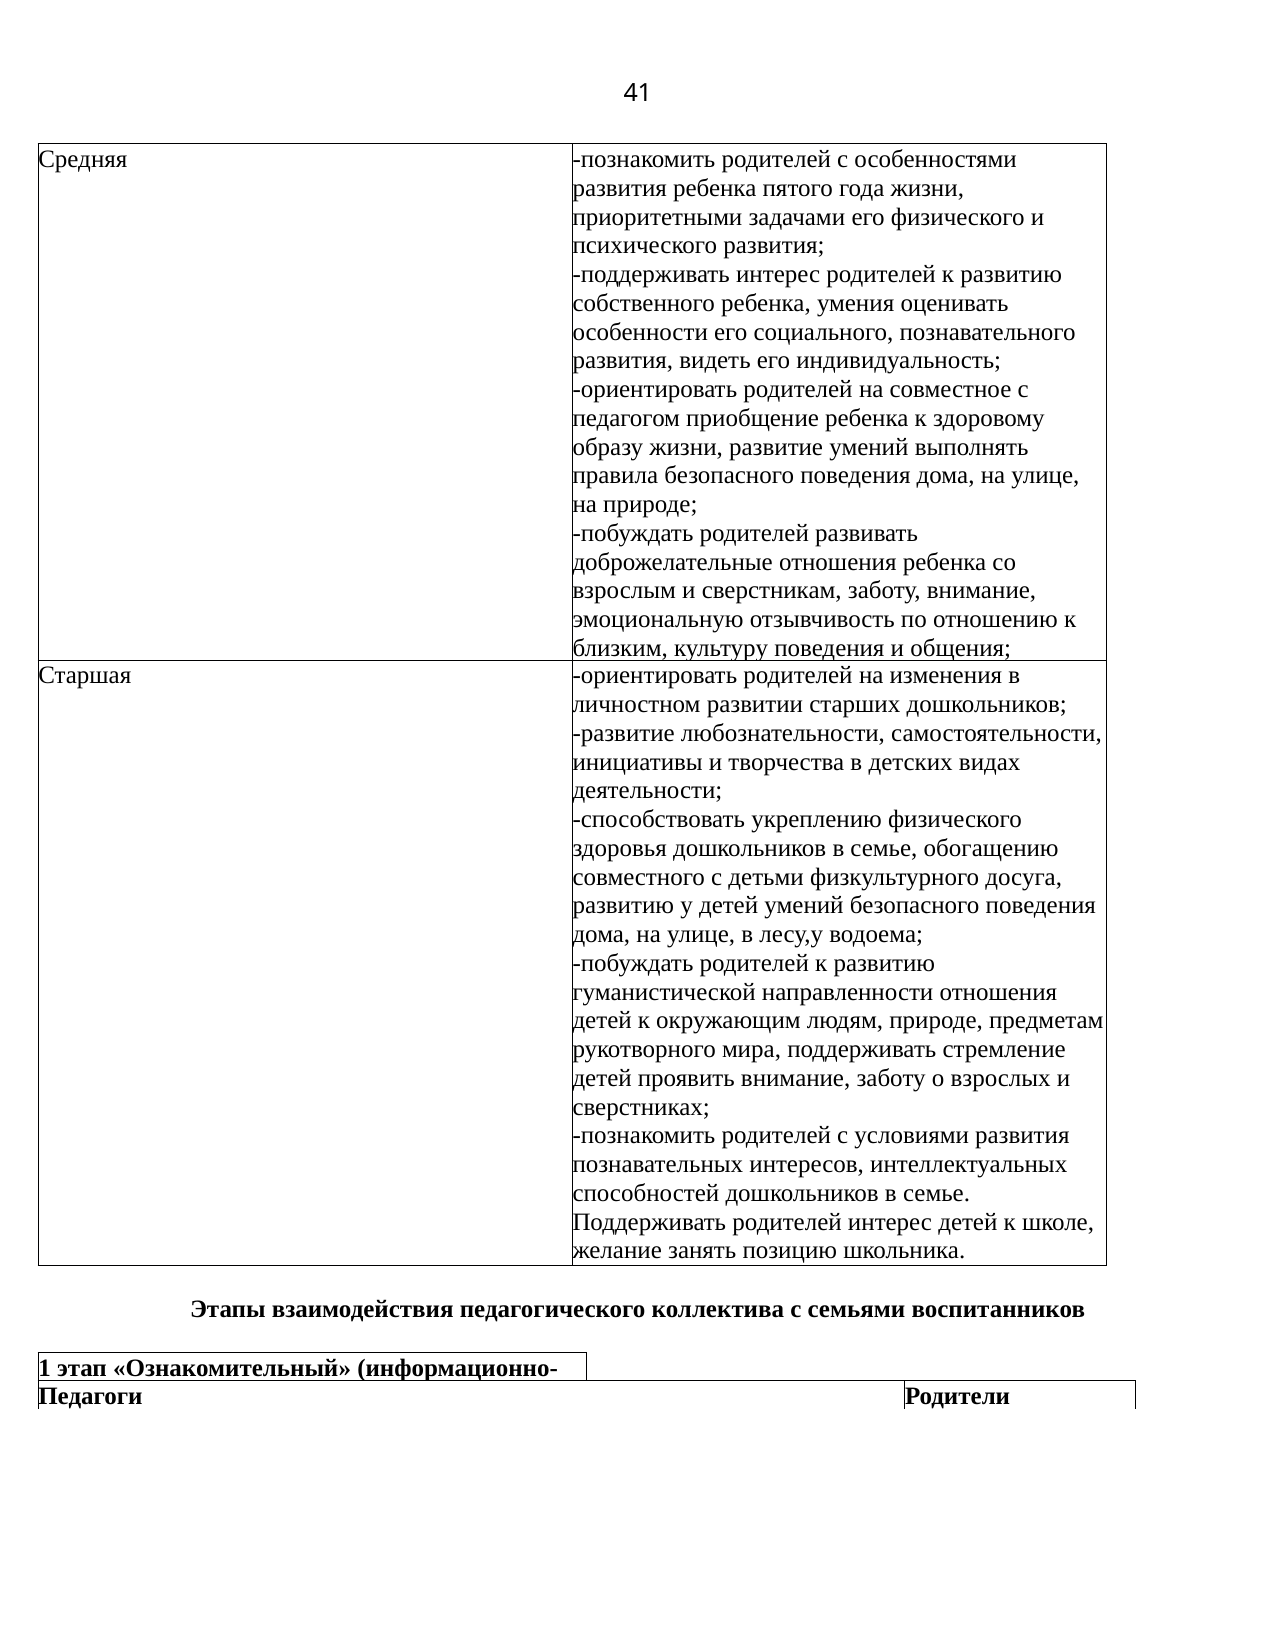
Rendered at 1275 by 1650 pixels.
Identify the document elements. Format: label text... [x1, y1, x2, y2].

table_header [587, 1352, 1136, 1380]
table_cell Средняя [39, 144, 572, 659]
table_cell Педагоги [39, 1381, 904, 1408]
table_cell Старшая [39, 661, 572, 1264]
table_cell -познакомить родителей с особенностями развития ребенка пятого года жизни, приоритетными задачами его физического и психического развития; -поддерживать интерес родителей к развитию собственного ребенка, умения оценивать особенности его социального, познавательного развития, видеть его индивидуальность; -ориентировать родителей на совместное с педагогом приобщение ребенка к здоровому образу жизни, развитие умений выполнять правила безопасного поведения дома, на улице, на природе; -побуждать родителей развивать доброжелательные отношения ребенка со взрослым и сверстникам, заботу, внимание, эмоциональную отзывчивость по отношению к близким, культуру поведения и общения; -показать родителям возможности речевого развития ребенка в семье , развития умения сравнивать, группировать, развития его кругозора; -включать родителей в игровое общение с ребенком, помочь им построить партнерские отношения с ребенком в игре, создавать игровую среду для дошкольника дома. Помочь родителям развивать детское воображение и творчество в игровой, речевой и художественной деятельности; -совместно с родителями развивать положительное отношение ребенка к себе, уверенность в своих силах, стремление к самостоятельности. [573, 144, 1106, 659]
table_cell -ориентировать родителей на изменения в личностном развитии старших дошкольников; -развитие любознательности, самостоятельности, инициативы и творчества в детских видах деятельности; -способствовать укреплению физического здоровья дошкольников в семье, обогащению совместного с детьми физкультурного досуга, развитию у детей умений безопасного поведения дома, на улице, в лесу,у водоема; -побуждать родителей к развитию гуманистической направленности отношения детей к окружающим людям, природе, предметам рукотворного мира, поддерживать стремление детей проявить внимание, заботу о взрослых и сверстниках; -познакомить родителей с условиями развития познавательных интересов, интеллектуальных способностей дошкольников в семье. Поддерживать родителей интерес детей к школе, желание занять позицию школьника. -включать родителей в совместную с педагогом деятельность по развитию субъектных проявлений ребенка в элементарной трудовой деятельности (ручной труд, труд по приготовлению пищи, труд в природе), развитию желания трудиться, ответственности, стремления довести начатое дело до конца; -помочь родителям создавать условия для развития эстетических чувств старших дошкольников, приобщения детей в семье к разным видам искусства (архитектуре, музыке, театральному, изобразительному искусству) и художественной литературе. [573, 661, 1106, 1264]
table_cell Родители [905, 1381, 1135, 1408]
table_header 1 этап «Ознакомительный» (информационно-аналитический) [39, 1353, 586, 1380]
text Этапы взаимодействия педагогического коллектива с семьями воспитанников [37, 1294, 1237, 1323]
